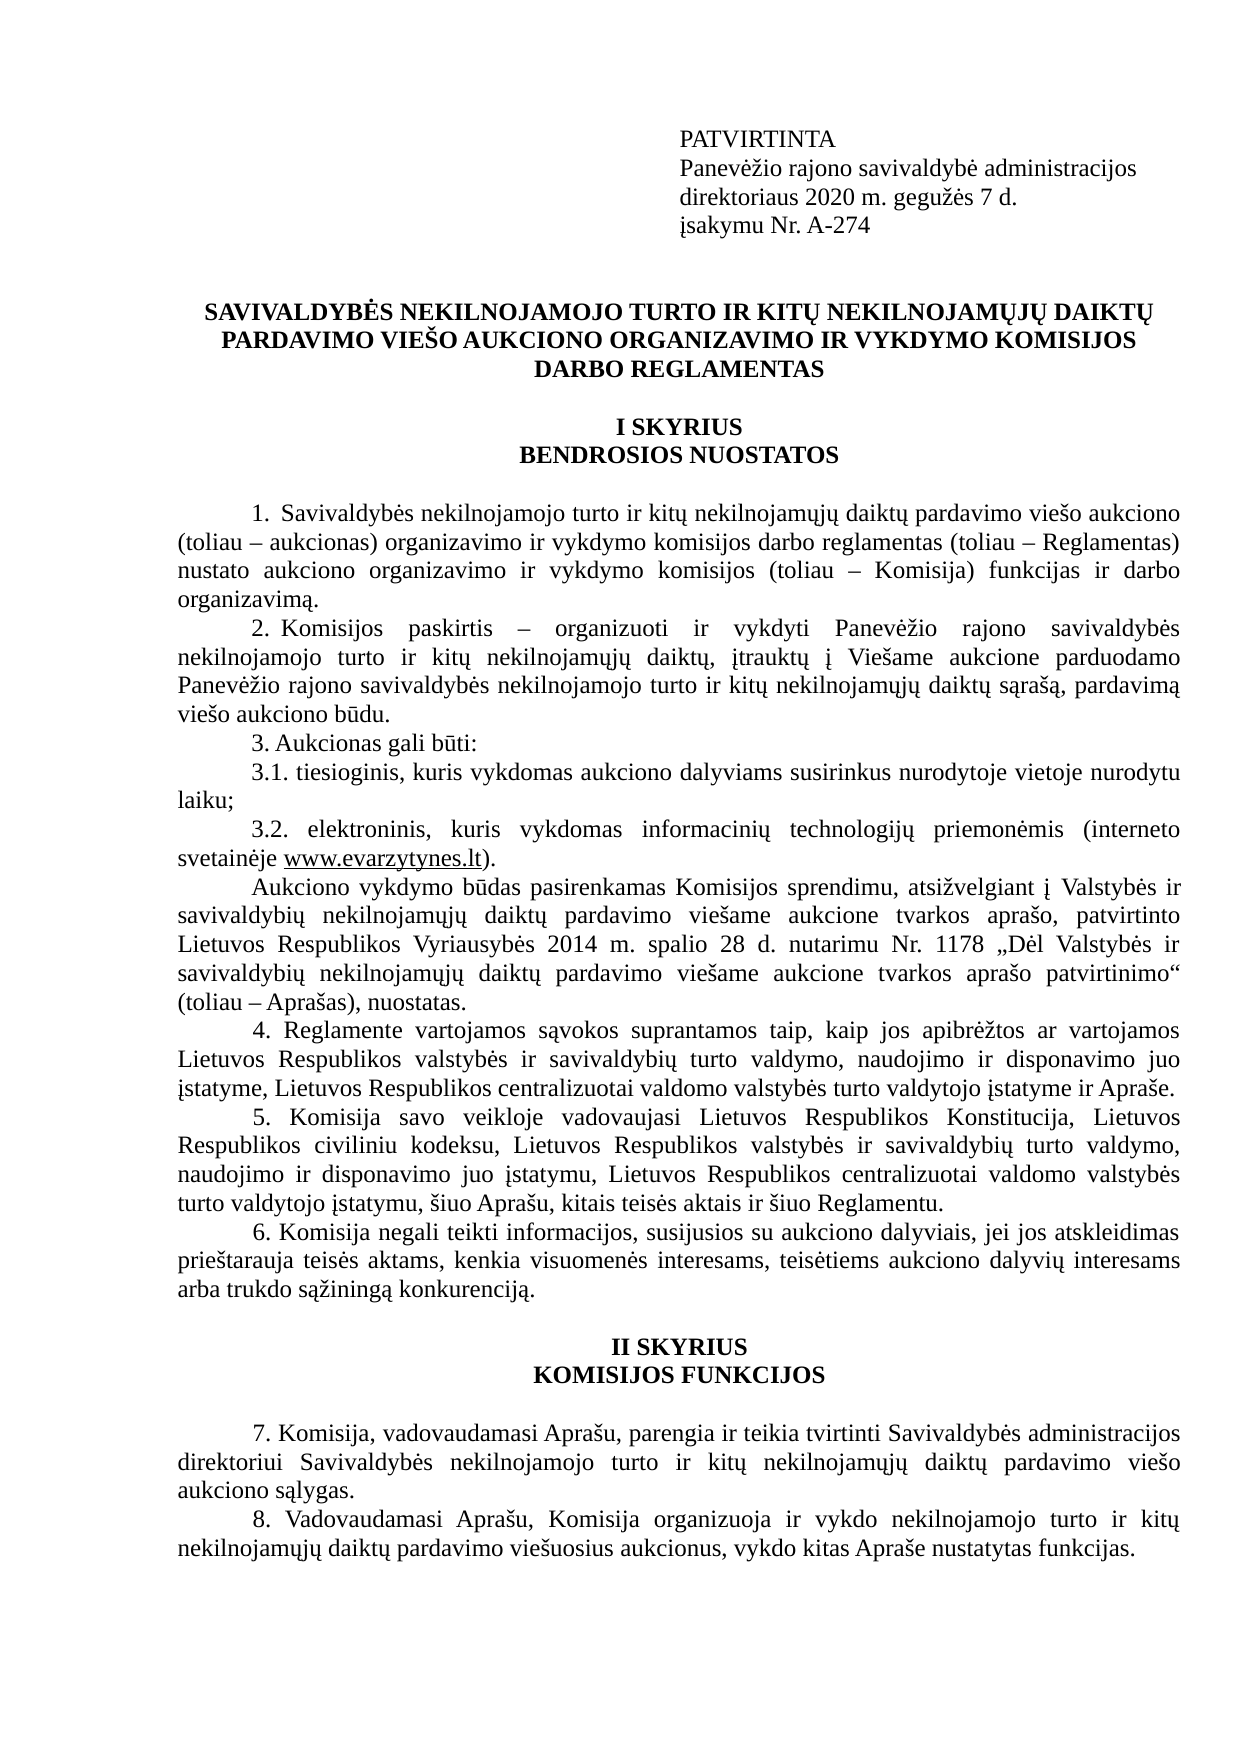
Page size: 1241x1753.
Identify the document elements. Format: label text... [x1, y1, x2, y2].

text PATVIRTINTA [679, 124, 1181, 153]
text 4. Reglamente vartojamos sąvokos suprantamos taip, kaip jos apibrėžtos ar vartojamos Lietuvos Respublikos valstybės ir savivaldybių turto valdymo, naudojimo ir disponavimo juo įstatyme, Lietuvos Respublikos centralizuotai valdomo valstybės turto valdytojo įstatyme ir Apraše. [177, 1015, 1181, 1102]
text SAVIVALDYBĖS NEKILNOJAMOJO TURTO IR KITŲ NEKILNOJAMŲJŲ DAIKTŲ PARDAVIMO VIEŠO AUKCIONO ORGANIZAVIMO IR VYKDYMO KOMISIJOS DARBO REGLAMENTAS [177, 297, 1181, 383]
text 8. Vadovaudamasi Aprašu, Komisija organizuoja ir vykdo nekilnojamojo turto ir kitų nekilnojamųjų daiktų pardavimo viešuosius aukcionus, vykdo kitas Apraše nustatytas funkcijas. [177, 1504, 1181, 1562]
text 3.2. elektroninis, kuris vykdomas informacinių technologijų priemonėmis (interneto svetainėje www.evarzytynes.lt). [177, 814, 1181, 872]
text 1. Savivaldybės nekilnojamojo turto ir kitų nekilnojamųjų daiktų pardavimo viešo aukciono (toliau – aukcionas) organizavimo ir vykdymo komisijos darbo reglamentas (toliau – Reglamentas) nustato aukciono organizavimo ir vykdymo komisijos (toliau – Komisija) funkcijas ir darbo organizavimą. [177, 498, 1181, 613]
text Panevėžio rajono savivaldybė administracijos [679, 153, 1181, 182]
text įsakymu Nr. A-274 [679, 210, 1181, 239]
text direktoriaus 2020 m. gegužės 7 d. [679, 182, 1181, 210]
text 3.1. tiesioginis, kuris vykdomas aukciono dalyviams susirinkus nurodytoje vietoje nurodytu laiku; [177, 757, 1181, 814]
text 5. Komisija savo veikloje vadovaujasi Lietuvos Respublikos Konstitucija, Lietuvos Respublikos civiliniu kodeksu, Lietuvos Respublikos valstybės ir savivaldybių turto valdymo, naudojimo ir disponavimo juo įstatymu, Lietuvos Respublikos centralizuotai valdomo valstybės turto valdytojo įstatymu, šiuo Aprašu, kitais teisės aktais ir šiuo Reglamentu. [177, 1102, 1181, 1217]
text Aukciono vykdymo būdas pasirenkamas Komisijos sprendimu, atsižvelgiant į Valstybės ir savivaldybių nekilnojamųjų daiktų pardavimo viešame aukcione tvarkos aprašo, patvirtinto Lietuvos Respublikos Vyriausybės 2014 m. spalio 28 d. nutarimu Nr. 1178 „Dėl Valstybės ir savivaldybių nekilnojamųjų daiktų pardavimo viešame aukcione tvarkos aprašo patvirtinimo“ (toliau – Aprašas), nuostatas. [177, 872, 1181, 1015]
text II SKYRIUS [177, 1332, 1181, 1360]
text BENDROSIOS NUOSTATOS [177, 440, 1181, 469]
text I SKYRIUS [177, 412, 1181, 440]
text 7. Komisija, vadovaudamasi Aprašu, parengia ir teikia tvirtinti Savivaldybės administracijos direktoriui Savivaldybės nekilnojamojo turto ir kitų nekilnojamųjų daiktų pardavimo viešo aukciono sąlygas. [177, 1418, 1181, 1504]
text KOMISIJOS FUNKCIJOS [177, 1360, 1181, 1389]
text 6. Komisija negali teikti informacijos, susijusios su aukciono dalyviais, jei jos atskleidimas prieštarauja teisės aktams, kenkia visuomenės interesams, teisėtiems aukciono dalyvių interesams arba trukdo sąžiningą konkurenciją. [177, 1217, 1181, 1303]
text 2. Komisijos paskirtis – organizuoti ir vykdyti Panevėžio rajono savivaldybės nekilnojamojo turto ir kitų nekilnojamųjų daiktų, įtrauktų į Viešame aukcione parduodamo Panevėžio rajono savivaldybės nekilnojamojo turto ir kitų nekilnojamųjų daiktų sąrašą, pardavimą viešo aukciono būdu. [177, 613, 1181, 728]
text 3. Aukcionas gali būti: [177, 728, 1181, 757]
